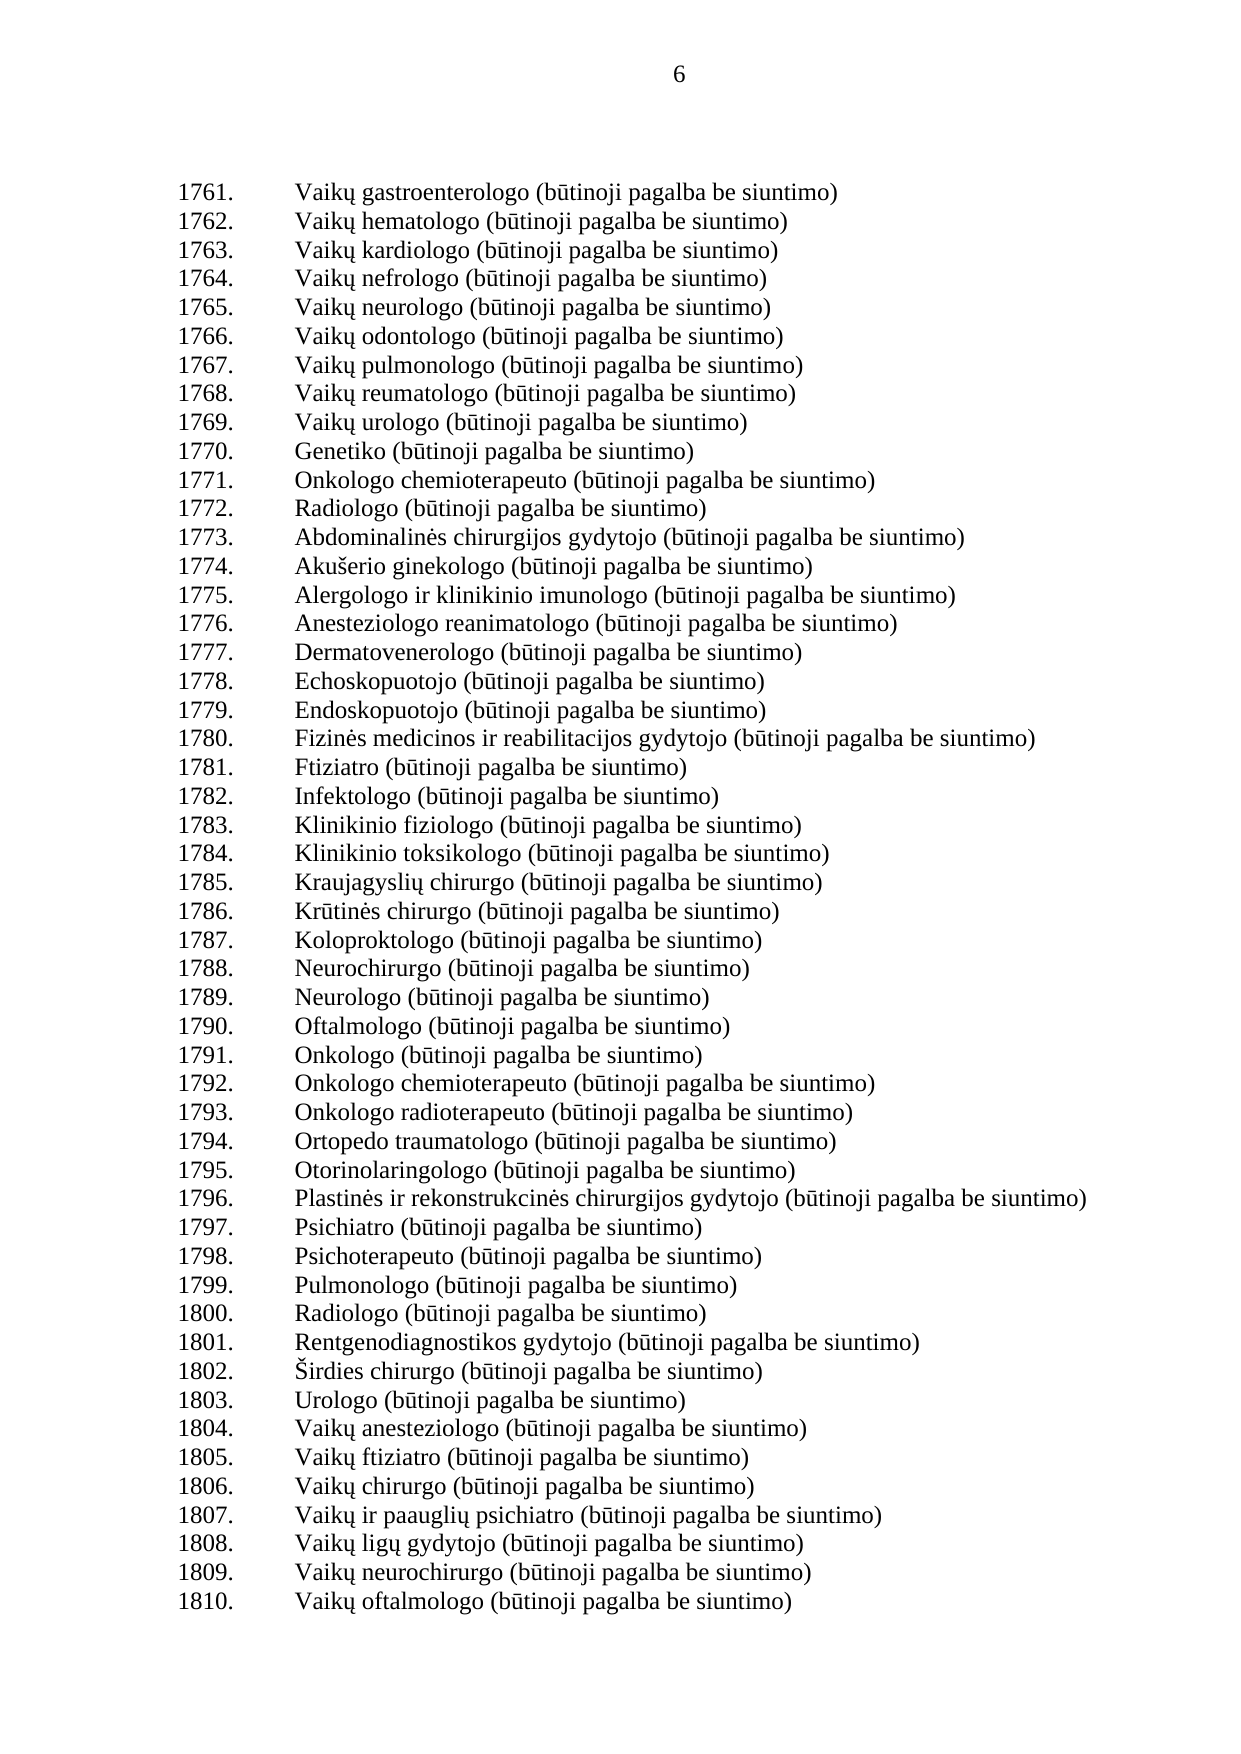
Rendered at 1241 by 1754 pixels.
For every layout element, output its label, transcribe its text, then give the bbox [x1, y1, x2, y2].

text 1774. Akušerio ginekologo (būtinoji pagalba be siuntimo) [177, 551, 1181, 580]
text 1767. Vaikų pulmonologo (būtinoji pagalba be siuntimo) [177, 350, 1181, 378]
text 1764. Vaikų nefrologo (būtinoji pagalba be siuntimo) [177, 263, 1181, 292]
text 1809. Vaikų neurochirurgo (būtinoji pagalba be siuntimo) [177, 1557, 1181, 1586]
text 1808. Vaikų ligų gydytojo (būtinoji pagalba be siuntimo) [177, 1528, 1181, 1557]
text 1786. Krūtinės chirurgo (būtinoji pagalba be siuntimo) [177, 896, 1181, 925]
text 1778. Echoskopuotojo (būtinoji pagalba be siuntimo) [177, 666, 1181, 695]
text 1807. Vaikų ir paauglių psichiatro (būtinoji pagalba be siuntimo) [177, 1500, 1181, 1528]
text 1761. Vaikų gastroenterologo (būtinoji pagalba be siuntimo) [177, 177, 1181, 206]
text 1797. Psichiatro (būtinoji pagalba be siuntimo) [177, 1212, 1181, 1241]
text 1779. Endoskopuotojo (būtinoji pagalba be siuntimo) [177, 695, 1181, 723]
text 1795. Otorinolaringologo (būtinoji pagalba be siuntimo) [177, 1155, 1181, 1183]
text 1800. Radiologo (būtinoji pagalba be siuntimo) [177, 1298, 1181, 1327]
text 1775. Alergologo ir klinikinio imunologo (būtinoji pagalba be siuntimo) [177, 580, 1181, 608]
text 1773. Abdominalinės chirurgijos gydytojo (būtinoji pagalba be siuntimo) [177, 522, 1181, 551]
text 1801. Rentgenodiagnostikos gydytojo (būtinoji pagalba be siuntimo) [177, 1327, 1181, 1356]
text 1770. Genetiko (būtinoji pagalba be siuntimo) [177, 436, 1181, 465]
text 1804. Vaikų anesteziologo (būtinoji pagalba be siuntimo) [177, 1413, 1181, 1442]
text 1790. Oftalmologo (būtinoji pagalba be siuntimo) [177, 1011, 1181, 1040]
text 1787. Koloproktologo (būtinoji pagalba be siuntimo) [177, 925, 1181, 953]
text 1803. Urologo (būtinoji pagalba be siuntimo) [177, 1385, 1181, 1413]
text 1794. Ortopedo traumatologo (būtinoji pagalba be siuntimo) [177, 1126, 1181, 1155]
text 1765. Vaikų neurologo (būtinoji pagalba be siuntimo) [177, 292, 1181, 321]
text 1793. Onkologo radioterapeuto (būtinoji pagalba be siuntimo) [177, 1097, 1181, 1126]
text 1763. Vaikų kardiologo (būtinoji pagalba be siuntimo) [177, 235, 1181, 263]
text 1810. Vaikų oftalmologo (būtinoji pagalba be siuntimo) [177, 1586, 1181, 1615]
text 1772. Radiologo (būtinoji pagalba be siuntimo) [177, 493, 1181, 522]
text 1768. Vaikų reumatologo (būtinoji pagalba be siuntimo) [177, 378, 1181, 407]
text 1777. Dermatovenerologo (būtinoji pagalba be siuntimo) [177, 637, 1181, 666]
text 1771. Onkologo chemioterapeuto (būtinoji pagalba be siuntimo) [177, 465, 1181, 493]
text 1762. Vaikų hematologo (būtinoji pagalba be siuntimo) [177, 206, 1181, 235]
text 1789. Neurologo (būtinoji pagalba be siuntimo) [177, 982, 1181, 1011]
text 1788. Neurochirurgo (būtinoji pagalba be siuntimo) [177, 953, 1181, 982]
text 1769. Vaikų urologo (būtinoji pagalba be siuntimo) [177, 407, 1181, 436]
text 1806. Vaikų chirurgo (būtinoji pagalba be siuntimo) [177, 1471, 1181, 1500]
text 1766. Vaikų odontologo (būtinoji pagalba be siuntimo) [177, 321, 1181, 350]
text 1799. Pulmonologo (būtinoji pagalba be siuntimo) [177, 1270, 1181, 1298]
text 1776. Anesteziologo reanimatologo (būtinoji pagalba be siuntimo) [177, 608, 1181, 637]
text 1796. Plastinės ir rekonstrukcinės chirurgijos gydytojo (būtinoji pagalba be siuntimo) [177, 1183, 1181, 1212]
text 1791. Onkologo (būtinoji pagalba be siuntimo) [177, 1040, 1181, 1068]
text 1784. Klinikinio toksikologo (būtinoji pagalba be siuntimo) [177, 838, 1181, 867]
text 1780. Fizinės medicinos ir reabilitacijos gydytojo (būtinoji pagalba be siuntimo) [177, 723, 1181, 752]
text 1805. Vaikų ftiziatro (būtinoji pagalba be siuntimo) [177, 1442, 1181, 1471]
text 1792. Onkologo chemioterapeuto (būtinoji pagalba be siuntimo) [177, 1068, 1181, 1097]
text 1781. Ftiziatro (būtinoji pagalba be siuntimo) [177, 752, 1181, 781]
text 1802. Širdies chirurgo (būtinoji pagalba be siuntimo) [177, 1356, 1181, 1385]
text 1785. Kraujagyslių chirurgo (būtinoji pagalba be siuntimo) [177, 867, 1181, 896]
text 1783. Klinikinio fiziologo (būtinoji pagalba be siuntimo) [177, 810, 1181, 838]
text 1782. Infektologo (būtinoji pagalba be siuntimo) [177, 781, 1181, 810]
text 1798. Psichoterapeuto (būtinoji pagalba be siuntimo) [177, 1241, 1181, 1270]
